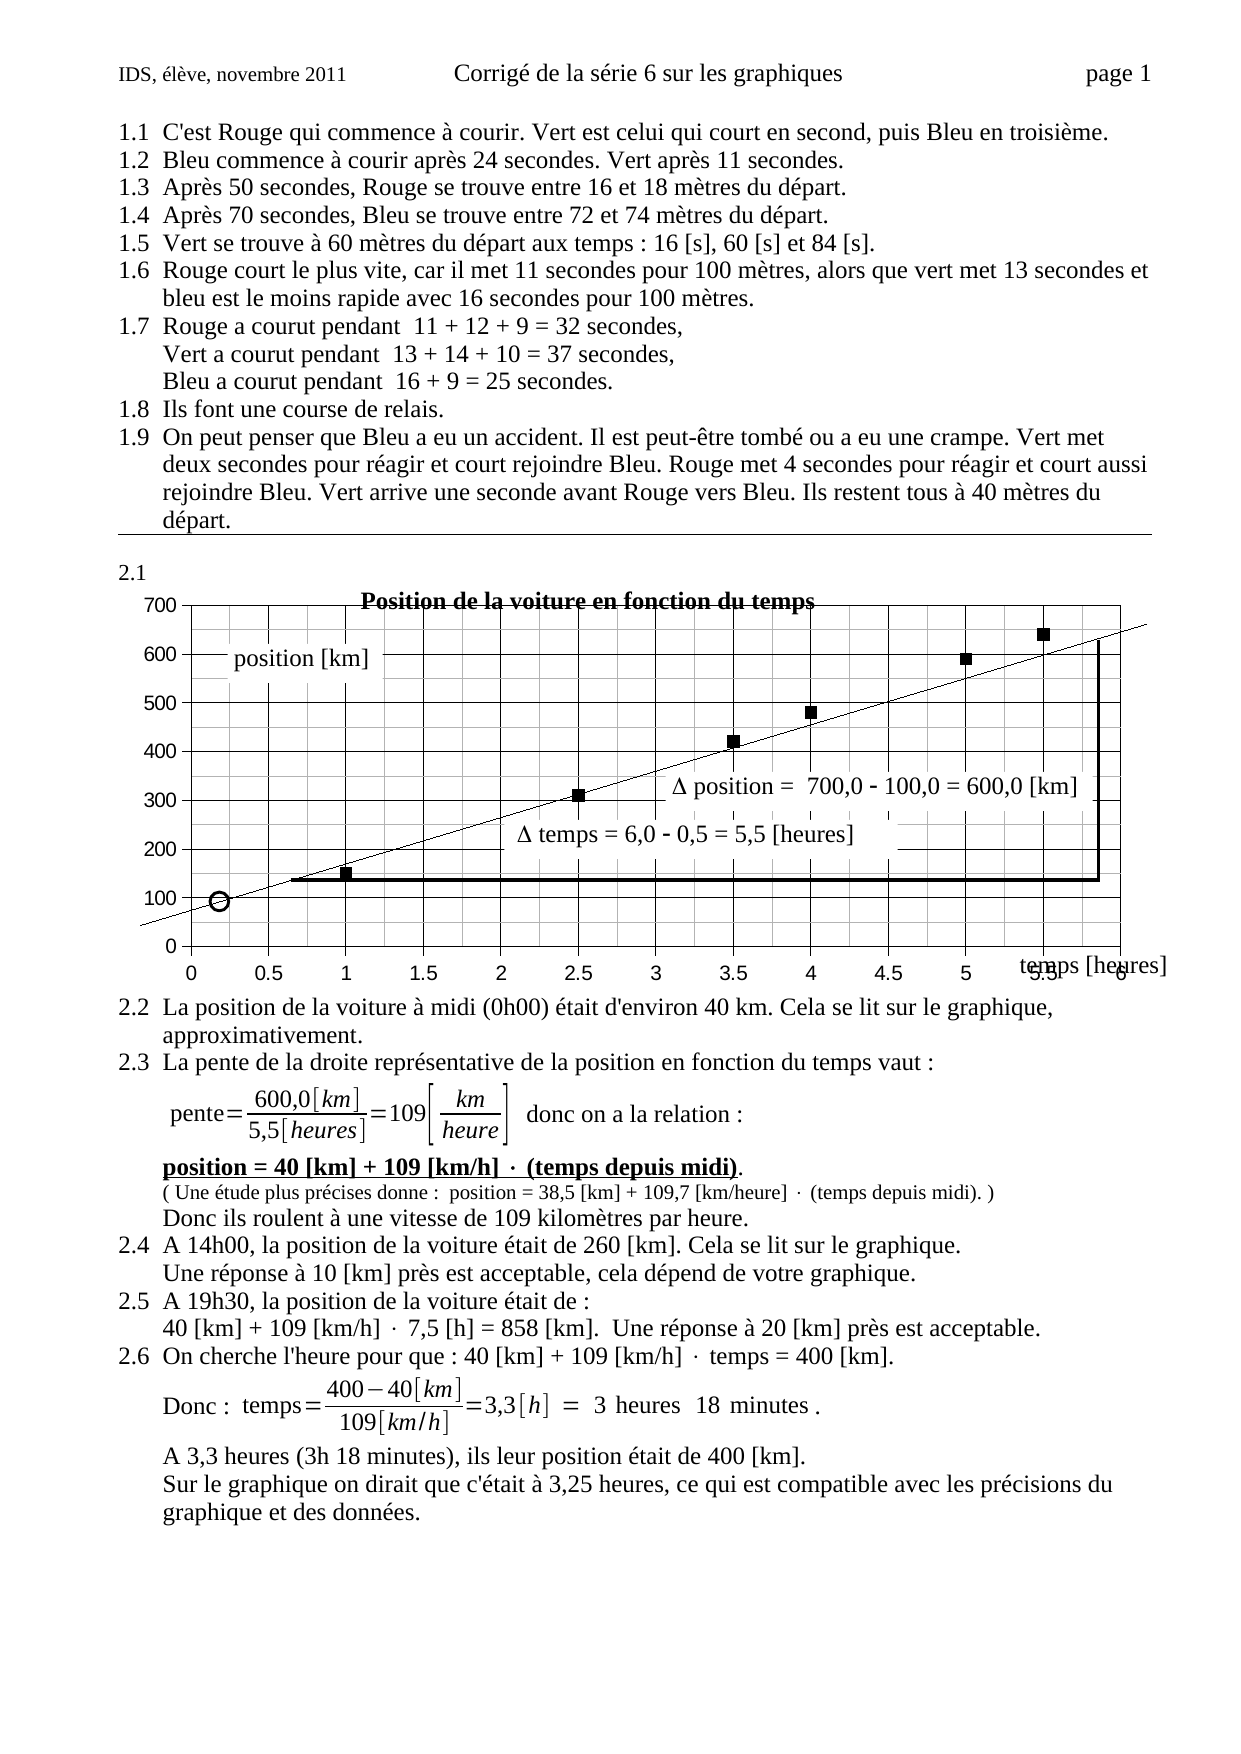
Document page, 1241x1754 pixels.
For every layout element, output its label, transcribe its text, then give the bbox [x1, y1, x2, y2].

text Sur le graphique on dirait que c'était à 3,25 heures, ce qui est compatible avec les précisions du graphique et des données. [118, 1470, 1152, 1526]
text 2.6 On cherche l'heure pour que : 40 [km] + 109 [km/h]  temps = 400 [km]. [118, 1342, 1152, 1370]
text 1.9 On peut penser que Bleu a eu un accident. Il est peut-être tombé ou a eu une crampe. Vert met deux secondes pour réagir et court rejoindre Bleu. Rouge met 4 secondes pour réagir et court aussi rejoindre Bleu. Vert arrive une seconde avant Rouge vers Bleu. Ils restent tous à 40 mètres du départ. [118, 423, 1152, 534]
text 1.8 Ils font une course de relais. [118, 395, 1152, 423]
text 2.4 A 14h00, la position de la voiture était de 260 [km]. Cela se lit sur le graphique. Une réponse à 10 [km] près est acceptable, cela dépend de votre graphique. [118, 1231, 1152, 1287]
text Donc : . [118, 1370, 1152, 1442]
text 2.1 [118, 560, 1152, 586]
text Donc ils roulent à une vitesse de 109 kilomètres par heure. [118, 1204, 1152, 1231]
text 2.5 A 19h30, la position de la voiture était de : 40 [km] + 109 [km/h]  7,5 [h] = 858 [km]. Une réponse à 20 [km] près est acceptable. [118, 1287, 1152, 1342]
text 1.5 Vert se trouve à 60 mètres du départ aux temps : 16 [s], 60 [s] et 84 [s]. [118, 229, 1152, 257]
text 1.7 Rouge a courut pendant 11 + 12 + 9 = 32 secondes, Vert a courut pendant 13 + 14 + 10 = 37 secondes, Bleu a courut pendant 16 + 9 = 25 secondes. [118, 312, 1152, 395]
text 1.2 Bleu commence à courir après 24 secondes. Vert après 11 secondes. [118, 146, 1152, 173]
text ( Une étude plus précises donne : position = 38,5 [km] + 109,7 [km/heure]  (temps depuis midi). ) [118, 1181, 1152, 1204]
text 1.4 Après 70 secondes, Bleu se trouve entre 72 et 74 mètres du départ. [118, 201, 1152, 229]
text 2.3 La pente de la droite représentative de la position en fonction du temps vaut : donc on a la relation : position = 40 [km] + 109 [km/h]  (temps depuis midi). [118, 1048, 1152, 1181]
text 1.3 Après 50 secondes, Rouge se trouve entre 16 et 18 mètres du départ. [118, 173, 1152, 201]
text 1.6 Rouge court le plus vite, car il met 11 secondes pour 100 mètres, alors que vert met 13 secondes et bleu est le moins rapide avec 16 secondes pour 100 mètres. [118, 257, 1152, 312]
text 1.1 C'est Rouge qui commence à courir. Vert est celui qui court en second, puis Bleu en troisième. [118, 118, 1152, 146]
text A 3,3 heures (3h 18 minutes), ils leur position était de 400 [km]. [118, 1442, 1152, 1470]
text 2.2 La position de la voiture à midi (0h00) était d'environ 40 km. Cela se lit sur le graphique, approximativement. [118, 586, 1152, 1048]
